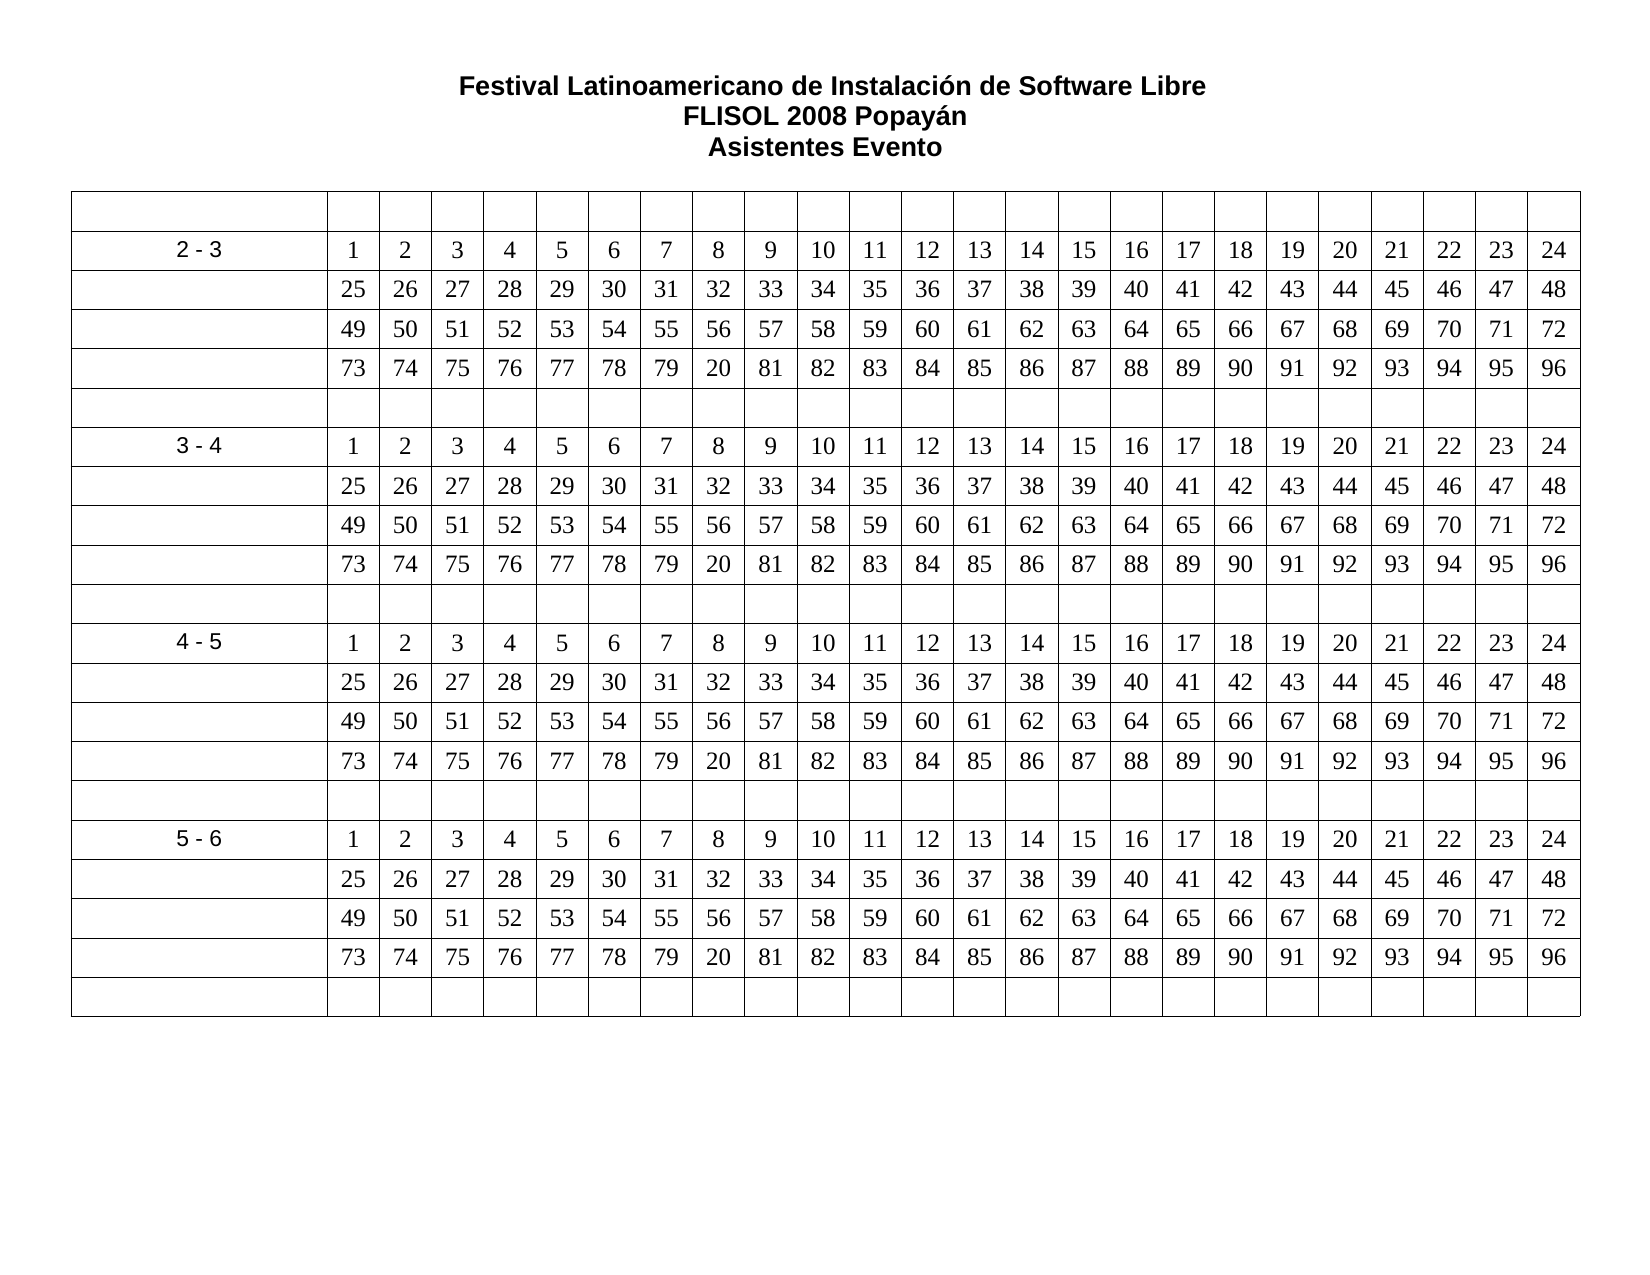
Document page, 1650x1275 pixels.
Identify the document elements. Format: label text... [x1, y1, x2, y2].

table_cell 18 [1215, 821, 1266, 859]
table_cell 24 [1528, 821, 1580, 859]
table_cell [902, 781, 953, 819]
table_cell 23 [1476, 232, 1527, 270]
table_cell 2 [380, 428, 431, 466]
table_cell 75 [432, 742, 483, 780]
table_cell 21 [1372, 232, 1423, 270]
table_cell 40 [1111, 467, 1162, 505]
table_cell 90 [1215, 546, 1266, 584]
table_cell 36 [902, 664, 953, 702]
table_cell 86 [1006, 349, 1058, 388]
table_cell [798, 585, 849, 623]
table_cell [328, 389, 379, 427]
table_cell 54 [589, 703, 640, 741]
table_cell [1059, 192, 1110, 231]
table_cell 50 [380, 310, 431, 348]
table_cell 41 [1163, 271, 1214, 309]
table_cell 25 [328, 860, 379, 898]
table_cell 81 [745, 939, 797, 977]
table_cell 55 [641, 310, 692, 348]
table_cell 26 [380, 860, 431, 898]
table_cell [1424, 389, 1475, 427]
table_cell 15 [1059, 428, 1110, 466]
table_cell 93 [1372, 546, 1423, 584]
table_cell 95 [1476, 546, 1527, 584]
table_cell [1163, 978, 1214, 1016]
table_cell 20 [693, 742, 744, 780]
table_cell 5 - 6 [72, 821, 327, 859]
table_cell 6 [589, 821, 640, 859]
table_cell [484, 585, 536, 623]
table_cell 48 [1528, 271, 1580, 309]
table_cell 29 [537, 467, 588, 505]
table_cell 52 [484, 310, 536, 348]
table_cell [589, 585, 640, 623]
table_cell 35 [850, 271, 901, 309]
table_cell 74 [380, 939, 431, 977]
table_cell [328, 978, 379, 1016]
table_cell 81 [745, 349, 797, 388]
table_cell 55 [641, 703, 692, 741]
table_cell [1267, 192, 1318, 231]
table_cell [537, 585, 588, 623]
table_cell [72, 271, 327, 309]
table_cell 53 [537, 310, 588, 348]
table_cell [1372, 781, 1423, 819]
table_cell 35 [850, 664, 901, 702]
table_cell 56 [693, 899, 744, 937]
table_cell 87 [1059, 939, 1110, 977]
table_cell 27 [432, 271, 483, 309]
table_cell 82 [798, 939, 849, 977]
table_cell 14 [1006, 624, 1058, 662]
table_cell 32 [693, 271, 744, 309]
table_cell 43 [1267, 271, 1318, 309]
table_cell 86 [1006, 742, 1058, 780]
table_cell 18 [1215, 232, 1266, 270]
table_cell 52 [484, 899, 536, 937]
table_cell 11 [850, 821, 901, 859]
table_cell 85 [954, 742, 1005, 780]
table_cell 91 [1267, 349, 1318, 388]
table_cell [693, 978, 744, 1016]
table_cell 28 [484, 860, 536, 898]
table_cell 85 [954, 349, 1005, 388]
table_cell 8 [693, 821, 744, 859]
table_cell 32 [693, 467, 744, 505]
table_cell [484, 389, 536, 427]
table_cell 61 [954, 703, 1005, 741]
table_cell [72, 742, 327, 780]
table_cell [1528, 192, 1580, 231]
table_cell 77 [537, 939, 588, 977]
table_cell 45 [1372, 271, 1423, 309]
table_cell 20 [1319, 232, 1371, 270]
table_cell 21 [1372, 428, 1423, 466]
table_cell [328, 192, 379, 231]
table_cell [1319, 389, 1371, 427]
table_cell 22 [1424, 232, 1475, 270]
table_cell 85 [954, 546, 1005, 584]
table_cell [432, 192, 483, 231]
table_cell 21 [1372, 624, 1423, 662]
table_cell 65 [1163, 703, 1214, 741]
table_cell 83 [850, 742, 901, 780]
table_cell 96 [1528, 546, 1580, 584]
table_cell 29 [537, 860, 588, 898]
table_cell [72, 703, 327, 741]
table_cell [1476, 978, 1527, 1016]
table_cell 72 [1528, 899, 1580, 937]
table_cell 42 [1215, 271, 1266, 309]
table_cell [693, 192, 744, 231]
table_cell 31 [641, 664, 692, 702]
table_cell [1476, 389, 1527, 427]
table_cell 47 [1476, 467, 1527, 505]
table_cell 15 [1059, 232, 1110, 270]
table_cell 78 [589, 939, 640, 977]
table_cell [380, 389, 431, 427]
table_cell 57 [745, 310, 797, 348]
table_cell 77 [537, 742, 588, 780]
table_cell [1372, 192, 1423, 231]
table_cell 67 [1267, 310, 1318, 348]
table_cell [902, 389, 953, 427]
table_cell 19 [1267, 232, 1318, 270]
table_cell 33 [745, 860, 797, 898]
table_cell 51 [432, 506, 483, 545]
table_cell [1111, 389, 1162, 427]
table_cell [1111, 192, 1162, 231]
table_cell 33 [745, 467, 797, 505]
table_cell 28 [484, 664, 536, 702]
table_cell 18 [1215, 624, 1266, 662]
table_cell 3 [432, 428, 483, 466]
table_cell [850, 389, 901, 427]
table_cell 48 [1528, 664, 1580, 702]
table_cell [745, 781, 797, 819]
table_cell [1215, 192, 1266, 231]
table_cell 51 [432, 310, 483, 348]
table_cell 30 [589, 271, 640, 309]
table_cell 44 [1319, 467, 1371, 505]
table_cell 87 [1059, 742, 1110, 780]
table_cell 2 [380, 624, 431, 662]
table_cell 46 [1424, 467, 1475, 505]
table_cell [1267, 389, 1318, 427]
table_cell 48 [1528, 467, 1580, 505]
table_cell [1528, 978, 1580, 1016]
table_cell [641, 781, 692, 819]
table_cell 34 [798, 271, 849, 309]
table_cell 4 [484, 821, 536, 859]
table_cell 67 [1267, 506, 1318, 545]
table_cell 25 [328, 467, 379, 505]
table_cell [1059, 585, 1110, 623]
table_cell 13 [954, 821, 1005, 859]
table_cell 52 [484, 703, 536, 741]
table_cell 34 [798, 467, 849, 505]
table_cell 69 [1372, 703, 1423, 741]
table_cell [1528, 585, 1580, 623]
table_cell 89 [1163, 742, 1214, 780]
table_cell 37 [954, 664, 1005, 702]
table_cell [537, 389, 588, 427]
table_cell 3 [432, 232, 483, 270]
table_cell 60 [902, 506, 953, 545]
table_cell 17 [1163, 624, 1214, 662]
table_cell 31 [641, 271, 692, 309]
table_cell [1267, 781, 1318, 819]
table_cell 36 [902, 860, 953, 898]
table_cell 45 [1372, 467, 1423, 505]
table_cell [1372, 389, 1423, 427]
table_cell 91 [1267, 742, 1318, 780]
table_cell 17 [1163, 232, 1214, 270]
table_cell 64 [1111, 310, 1162, 348]
table_cell 41 [1163, 664, 1214, 702]
table_cell [432, 978, 483, 1016]
table_cell 82 [798, 546, 849, 584]
table_cell 27 [432, 860, 483, 898]
table_cell 66 [1215, 310, 1266, 348]
table_cell [589, 781, 640, 819]
table_cell 92 [1319, 546, 1371, 584]
table_cell [72, 781, 327, 819]
table_cell [641, 389, 692, 427]
table_cell 12 [902, 821, 953, 859]
table_cell 2 [380, 232, 431, 270]
table_cell 23 [1476, 428, 1527, 466]
table_cell [850, 978, 901, 1016]
table_cell 10 [798, 232, 849, 270]
table_cell 66 [1215, 506, 1266, 545]
table_cell [1424, 781, 1475, 819]
table_cell 47 [1476, 664, 1527, 702]
table_cell 1 [328, 232, 379, 270]
table_cell 41 [1163, 467, 1214, 505]
table_cell 17 [1163, 428, 1214, 466]
table_cell 46 [1424, 860, 1475, 898]
table_cell 70 [1424, 899, 1475, 937]
table_cell 42 [1215, 664, 1266, 702]
table_cell 28 [484, 271, 536, 309]
table_cell 63 [1059, 899, 1110, 937]
table_cell 96 [1528, 742, 1580, 780]
table_cell 29 [537, 664, 588, 702]
table_cell [850, 585, 901, 623]
table_cell 67 [1267, 899, 1318, 937]
table_cell 5 [537, 821, 588, 859]
table_cell 88 [1111, 546, 1162, 584]
table_cell 16 [1111, 232, 1162, 270]
table_cell 10 [798, 821, 849, 859]
table_cell 68 [1319, 506, 1371, 545]
table_cell [1528, 781, 1580, 819]
table_cell 43 [1267, 860, 1318, 898]
table_cell 93 [1372, 939, 1423, 977]
table_cell [72, 192, 327, 231]
table_cell [72, 978, 327, 1016]
table_cell 37 [954, 467, 1005, 505]
table_cell 24 [1528, 624, 1580, 662]
table_cell 94 [1424, 939, 1475, 977]
table_cell 51 [432, 899, 483, 937]
table_cell [589, 978, 640, 1016]
table_cell [72, 349, 327, 388]
table_cell [1059, 389, 1110, 427]
table_cell [1215, 978, 1266, 1016]
table_cell 79 [641, 939, 692, 977]
table_cell 79 [641, 742, 692, 780]
table_cell [537, 978, 588, 1016]
table_cell 44 [1319, 664, 1371, 702]
table_cell [798, 781, 849, 819]
table_cell 88 [1111, 349, 1162, 388]
table_cell 37 [954, 860, 1005, 898]
table_cell 69 [1372, 899, 1423, 937]
table_cell 92 [1319, 939, 1371, 977]
table_cell 78 [589, 546, 640, 584]
table_cell 24 [1528, 428, 1580, 466]
table_cell 14 [1006, 821, 1058, 859]
table_cell 5 [537, 232, 588, 270]
table_cell 64 [1111, 899, 1162, 937]
table_cell 42 [1215, 467, 1266, 505]
table_cell 5 [537, 428, 588, 466]
table_cell 76 [484, 349, 536, 388]
table_cell 23 [1476, 821, 1527, 859]
table_cell 25 [328, 271, 379, 309]
table_cell 54 [589, 506, 640, 545]
table_cell [902, 585, 953, 623]
table_cell 72 [1528, 310, 1580, 348]
table_cell [798, 978, 849, 1016]
table_cell 91 [1267, 546, 1318, 584]
table_cell 30 [589, 860, 640, 898]
table_cell [641, 192, 692, 231]
table_cell 77 [537, 349, 588, 388]
table_cell 60 [902, 703, 953, 741]
table_cell 74 [380, 546, 431, 584]
table_cell 91 [1267, 939, 1318, 977]
table_cell 92 [1319, 349, 1371, 388]
table_cell 92 [1319, 742, 1371, 780]
table_cell [1528, 389, 1580, 427]
table_cell 20 [693, 939, 744, 977]
table_cell [380, 781, 431, 819]
table_cell 73 [328, 546, 379, 584]
table_cell 1 [328, 428, 379, 466]
table_cell [1163, 585, 1214, 623]
table_cell 57 [745, 703, 797, 741]
table_cell 78 [589, 742, 640, 780]
table_cell [1319, 585, 1371, 623]
table_cell 26 [380, 467, 431, 505]
table_cell 68 [1319, 899, 1371, 937]
table_cell 76 [484, 939, 536, 977]
table_cell [72, 310, 327, 348]
table_cell 33 [745, 664, 797, 702]
table_cell 76 [484, 742, 536, 780]
table_cell [72, 899, 327, 937]
table_cell 12 [902, 232, 953, 270]
table_cell 20 [693, 349, 744, 388]
table_cell 65 [1163, 310, 1214, 348]
table_cell 71 [1476, 310, 1527, 348]
table_cell 16 [1111, 624, 1162, 662]
table_cell 62 [1006, 703, 1058, 741]
table_cell 11 [850, 232, 901, 270]
table_cell 82 [798, 349, 849, 388]
table_cell [1215, 585, 1266, 623]
table_cell 89 [1163, 546, 1214, 584]
table_cell [1059, 781, 1110, 819]
table_cell [432, 389, 483, 427]
table_cell 22 [1424, 624, 1475, 662]
table_cell 7 [641, 821, 692, 859]
table_cell 39 [1059, 860, 1110, 898]
table_cell 45 [1372, 860, 1423, 898]
table_cell 85 [954, 939, 1005, 977]
table_cell 82 [798, 742, 849, 780]
table_cell 1 [328, 624, 379, 662]
table_cell 15 [1059, 821, 1110, 859]
table_cell [432, 585, 483, 623]
table_cell [693, 389, 744, 427]
table_cell [1006, 781, 1058, 819]
table_cell 19 [1267, 821, 1318, 859]
table_cell 27 [432, 467, 483, 505]
table_cell [1111, 585, 1162, 623]
table_cell [954, 389, 1005, 427]
table_cell 73 [328, 742, 379, 780]
table_cell 94 [1424, 349, 1475, 388]
table_cell 49 [328, 899, 379, 937]
table_cell 83 [850, 349, 901, 388]
table_cell [1319, 781, 1371, 819]
table_cell 56 [693, 703, 744, 741]
table_cell 71 [1476, 703, 1527, 741]
table_cell 7 [641, 428, 692, 466]
table_cell 29 [537, 271, 588, 309]
table_cell [72, 664, 327, 702]
table_cell 4 [484, 428, 536, 466]
table_cell 65 [1163, 899, 1214, 937]
table_cell 47 [1476, 271, 1527, 309]
table_cell 34 [798, 664, 849, 702]
table_cell 9 [745, 624, 797, 662]
table_cell 36 [902, 271, 953, 309]
table_cell 58 [798, 899, 849, 937]
table_cell [1111, 978, 1162, 1016]
table_cell 7 [641, 232, 692, 270]
table_cell [1424, 978, 1475, 1016]
table_cell 10 [798, 428, 849, 466]
table_cell 90 [1215, 939, 1266, 977]
table_cell 95 [1476, 742, 1527, 780]
table_cell [380, 585, 431, 623]
table_cell [1163, 192, 1214, 231]
table_cell 94 [1424, 546, 1475, 584]
table_cell 19 [1267, 428, 1318, 466]
table_cell [1319, 978, 1371, 1016]
table_cell [850, 781, 901, 819]
table_cell [954, 978, 1005, 1016]
table_cell 20 [1319, 428, 1371, 466]
table_cell 10 [798, 624, 849, 662]
table_cell [1006, 978, 1058, 1016]
table_cell 71 [1476, 899, 1527, 937]
table_cell 83 [850, 546, 901, 584]
table_cell [537, 192, 588, 231]
table_cell 1 [328, 821, 379, 859]
table_cell 32 [693, 860, 744, 898]
table_cell 12 [902, 624, 953, 662]
table_cell [72, 585, 327, 623]
table_cell 44 [1319, 860, 1371, 898]
table_cell 59 [850, 899, 901, 937]
table_cell 27 [432, 664, 483, 702]
table_cell [1319, 192, 1371, 231]
table_cell 88 [1111, 742, 1162, 780]
table_cell 81 [745, 546, 797, 584]
table_cell 20 [693, 546, 744, 584]
table_cell 66 [1215, 703, 1266, 741]
table_cell 88 [1111, 939, 1162, 977]
table_cell [380, 978, 431, 1016]
table_cell 60 [902, 899, 953, 937]
table_cell [432, 781, 483, 819]
table_cell 54 [589, 899, 640, 937]
table_cell 3 [432, 624, 483, 662]
table_cell [1267, 585, 1318, 623]
table_cell [1215, 781, 1266, 819]
table_cell [328, 585, 379, 623]
table_cell 87 [1059, 546, 1110, 584]
table_cell 26 [380, 664, 431, 702]
table_cell 79 [641, 349, 692, 388]
table_cell 61 [954, 506, 1005, 545]
table_cell [1476, 781, 1527, 819]
table_cell [798, 389, 849, 427]
table_cell 53 [537, 703, 588, 741]
table_cell 25 [328, 664, 379, 702]
table_cell [1006, 192, 1058, 231]
table_cell 40 [1111, 664, 1162, 702]
table_cell [72, 506, 327, 545]
table_cell 89 [1163, 349, 1214, 388]
table_cell 7 [641, 624, 692, 662]
table_cell [1111, 781, 1162, 819]
table_cell 66 [1215, 899, 1266, 937]
table_cell 14 [1006, 232, 1058, 270]
table_cell 64 [1111, 506, 1162, 545]
table_cell [537, 781, 588, 819]
table_cell 47 [1476, 860, 1527, 898]
table_cell 37 [954, 271, 1005, 309]
table_cell [641, 585, 692, 623]
table_cell 49 [328, 506, 379, 545]
table_cell 69 [1372, 310, 1423, 348]
table_cell [1267, 978, 1318, 1016]
table_cell 44 [1319, 271, 1371, 309]
table_cell 63 [1059, 703, 1110, 741]
table_cell 61 [954, 310, 1005, 348]
table_cell [72, 860, 327, 898]
table_cell 35 [850, 467, 901, 505]
table_cell 63 [1059, 506, 1110, 545]
table_cell 69 [1372, 506, 1423, 545]
table_cell 96 [1528, 939, 1580, 977]
table_cell 75 [432, 939, 483, 977]
table_cell [641, 978, 692, 1016]
table_cell [954, 781, 1005, 819]
table_cell 43 [1267, 664, 1318, 702]
table_cell 62 [1006, 899, 1058, 937]
table_cell 73 [328, 349, 379, 388]
table_cell 53 [537, 506, 588, 545]
table_cell 84 [902, 546, 953, 584]
table_cell 89 [1163, 939, 1214, 977]
table_cell 31 [641, 860, 692, 898]
table_cell [1424, 585, 1475, 623]
table_cell [902, 192, 953, 231]
table_cell 55 [641, 899, 692, 937]
table_cell 50 [380, 703, 431, 741]
table_cell 9 [745, 428, 797, 466]
table_cell 57 [745, 899, 797, 937]
table_cell 9 [745, 821, 797, 859]
table_cell [589, 192, 640, 231]
table_cell 31 [641, 467, 692, 505]
table_cell 58 [798, 310, 849, 348]
table_cell 49 [328, 703, 379, 741]
table_cell 79 [641, 546, 692, 584]
table_cell 59 [850, 703, 901, 741]
table_cell 95 [1476, 939, 1527, 977]
table_cell 62 [1006, 506, 1058, 545]
table_cell 70 [1424, 310, 1475, 348]
table_cell 50 [380, 899, 431, 937]
table_cell 20 [1319, 624, 1371, 662]
table_cell 38 [1006, 860, 1058, 898]
table_cell 26 [380, 271, 431, 309]
table_cell 68 [1319, 310, 1371, 348]
table_cell 39 [1059, 467, 1110, 505]
table_cell 2 - 3 [72, 232, 327, 270]
table_cell 77 [537, 546, 588, 584]
table_cell [1163, 781, 1214, 819]
table_cell 18 [1215, 428, 1266, 466]
table_cell 22 [1424, 821, 1475, 859]
table_cell 65 [1163, 506, 1214, 545]
table_cell 96 [1528, 349, 1580, 388]
table_cell 16 [1111, 821, 1162, 859]
table_cell 56 [693, 310, 744, 348]
table_cell 54 [589, 310, 640, 348]
table_cell 72 [1528, 703, 1580, 741]
table_cell 45 [1372, 664, 1423, 702]
table_cell 41 [1163, 860, 1214, 898]
table_cell 63 [1059, 310, 1110, 348]
table_cell 38 [1006, 467, 1058, 505]
table_cell 22 [1424, 428, 1475, 466]
table_cell 21 [1372, 821, 1423, 859]
table_cell 13 [954, 232, 1005, 270]
table_cell 46 [1424, 664, 1475, 702]
table_cell 57 [745, 506, 797, 545]
table_cell 11 [850, 624, 901, 662]
table_cell [745, 978, 797, 1016]
table_cell [484, 781, 536, 819]
table_cell 39 [1059, 664, 1110, 702]
table_cell 23 [1476, 624, 1527, 662]
table_cell 15 [1059, 624, 1110, 662]
table_cell [745, 192, 797, 231]
table_cell 67 [1267, 703, 1318, 741]
table_cell 75 [432, 546, 483, 584]
table_cell 48 [1528, 860, 1580, 898]
table_cell 19 [1267, 624, 1318, 662]
table_cell 86 [1006, 939, 1058, 977]
table_cell [1424, 192, 1475, 231]
table_cell 93 [1372, 742, 1423, 780]
table_cell 12 [902, 428, 953, 466]
table_cell 56 [693, 506, 744, 545]
table_cell 46 [1424, 271, 1475, 309]
table_cell 60 [902, 310, 953, 348]
table_cell [589, 389, 640, 427]
table_cell [72, 546, 327, 584]
table_cell 11 [850, 428, 901, 466]
table_cell 53 [537, 899, 588, 937]
table_cell [380, 192, 431, 231]
table_cell [693, 781, 744, 819]
table_cell 30 [589, 664, 640, 702]
table_cell 83 [850, 939, 901, 977]
table_cell 73 [328, 939, 379, 977]
table_cell 90 [1215, 349, 1266, 388]
table_cell 6 [589, 232, 640, 270]
table_cell 4 - 5 [72, 624, 327, 662]
table_cell 84 [902, 939, 953, 977]
table_cell [1372, 978, 1423, 1016]
table_cell 86 [1006, 546, 1058, 584]
table_cell 71 [1476, 506, 1527, 545]
table_cell [1006, 389, 1058, 427]
table_cell 94 [1424, 742, 1475, 780]
table_cell [1215, 389, 1266, 427]
table_cell 87 [1059, 349, 1110, 388]
table_cell [1059, 978, 1110, 1016]
table_cell 51 [432, 703, 483, 741]
table_cell [328, 781, 379, 819]
table_cell 14 [1006, 428, 1058, 466]
table_cell 38 [1006, 271, 1058, 309]
table_cell 20 [1319, 821, 1371, 859]
table_cell [484, 978, 536, 1016]
table_cell 32 [693, 664, 744, 702]
table_cell 17 [1163, 821, 1214, 859]
table_cell 59 [850, 310, 901, 348]
table_cell 6 [589, 624, 640, 662]
table_cell [1372, 585, 1423, 623]
table_cell 40 [1111, 860, 1162, 898]
table_cell [1006, 585, 1058, 623]
table_cell 68 [1319, 703, 1371, 741]
table_cell [954, 585, 1005, 623]
table_cell 8 [693, 232, 744, 270]
table_cell [850, 192, 901, 231]
table_cell 75 [432, 349, 483, 388]
table_cell 50 [380, 506, 431, 545]
table_cell 2 [380, 821, 431, 859]
table_cell [72, 389, 327, 427]
table_cell 24 [1528, 232, 1580, 270]
table_cell 52 [484, 506, 536, 545]
table_cell 78 [589, 349, 640, 388]
table_cell 70 [1424, 703, 1475, 741]
table_cell [902, 978, 953, 1016]
table_cell [1163, 389, 1214, 427]
table_cell 16 [1111, 428, 1162, 466]
table_cell 58 [798, 703, 849, 741]
table_cell 4 [484, 232, 536, 270]
table_cell [954, 192, 1005, 231]
table_cell 28 [484, 467, 536, 505]
table_cell 84 [902, 742, 953, 780]
table_cell [693, 585, 744, 623]
table_cell 90 [1215, 742, 1266, 780]
table_cell 49 [328, 310, 379, 348]
table_cell [72, 939, 327, 977]
table_cell 34 [798, 860, 849, 898]
table_cell 84 [902, 349, 953, 388]
table_cell 9 [745, 232, 797, 270]
table_cell 81 [745, 742, 797, 780]
table_cell [72, 467, 327, 505]
table_cell 74 [380, 349, 431, 388]
table_cell [484, 192, 536, 231]
table_cell 13 [954, 624, 1005, 662]
table_cell 72 [1528, 506, 1580, 545]
table_cell 38 [1006, 664, 1058, 702]
table_cell 43 [1267, 467, 1318, 505]
table_cell 3 [432, 821, 483, 859]
table_cell 8 [693, 624, 744, 662]
table_cell 62 [1006, 310, 1058, 348]
table_cell 3 - 4 [72, 428, 327, 466]
table_cell 39 [1059, 271, 1110, 309]
table_cell [745, 389, 797, 427]
table_cell 40 [1111, 271, 1162, 309]
table_cell 64 [1111, 703, 1162, 741]
table_cell 42 [1215, 860, 1266, 898]
table_cell 58 [798, 506, 849, 545]
table_cell [1476, 192, 1527, 231]
table_cell 55 [641, 506, 692, 545]
table_cell 4 [484, 624, 536, 662]
table_cell 8 [693, 428, 744, 466]
table_cell 93 [1372, 349, 1423, 388]
table_cell 5 [537, 624, 588, 662]
table_cell [1476, 585, 1527, 623]
table_cell 33 [745, 271, 797, 309]
table_cell 74 [380, 742, 431, 780]
table_cell [745, 585, 797, 623]
table_cell 61 [954, 899, 1005, 937]
table_cell 76 [484, 546, 536, 584]
table_cell 95 [1476, 349, 1527, 388]
table_cell 70 [1424, 506, 1475, 545]
table_cell 6 [589, 428, 640, 466]
table_cell 13 [954, 428, 1005, 466]
table_cell 59 [850, 506, 901, 545]
table_cell 36 [902, 467, 953, 505]
table_cell 35 [850, 860, 901, 898]
table_cell 30 [589, 467, 640, 505]
table_cell [798, 192, 849, 231]
